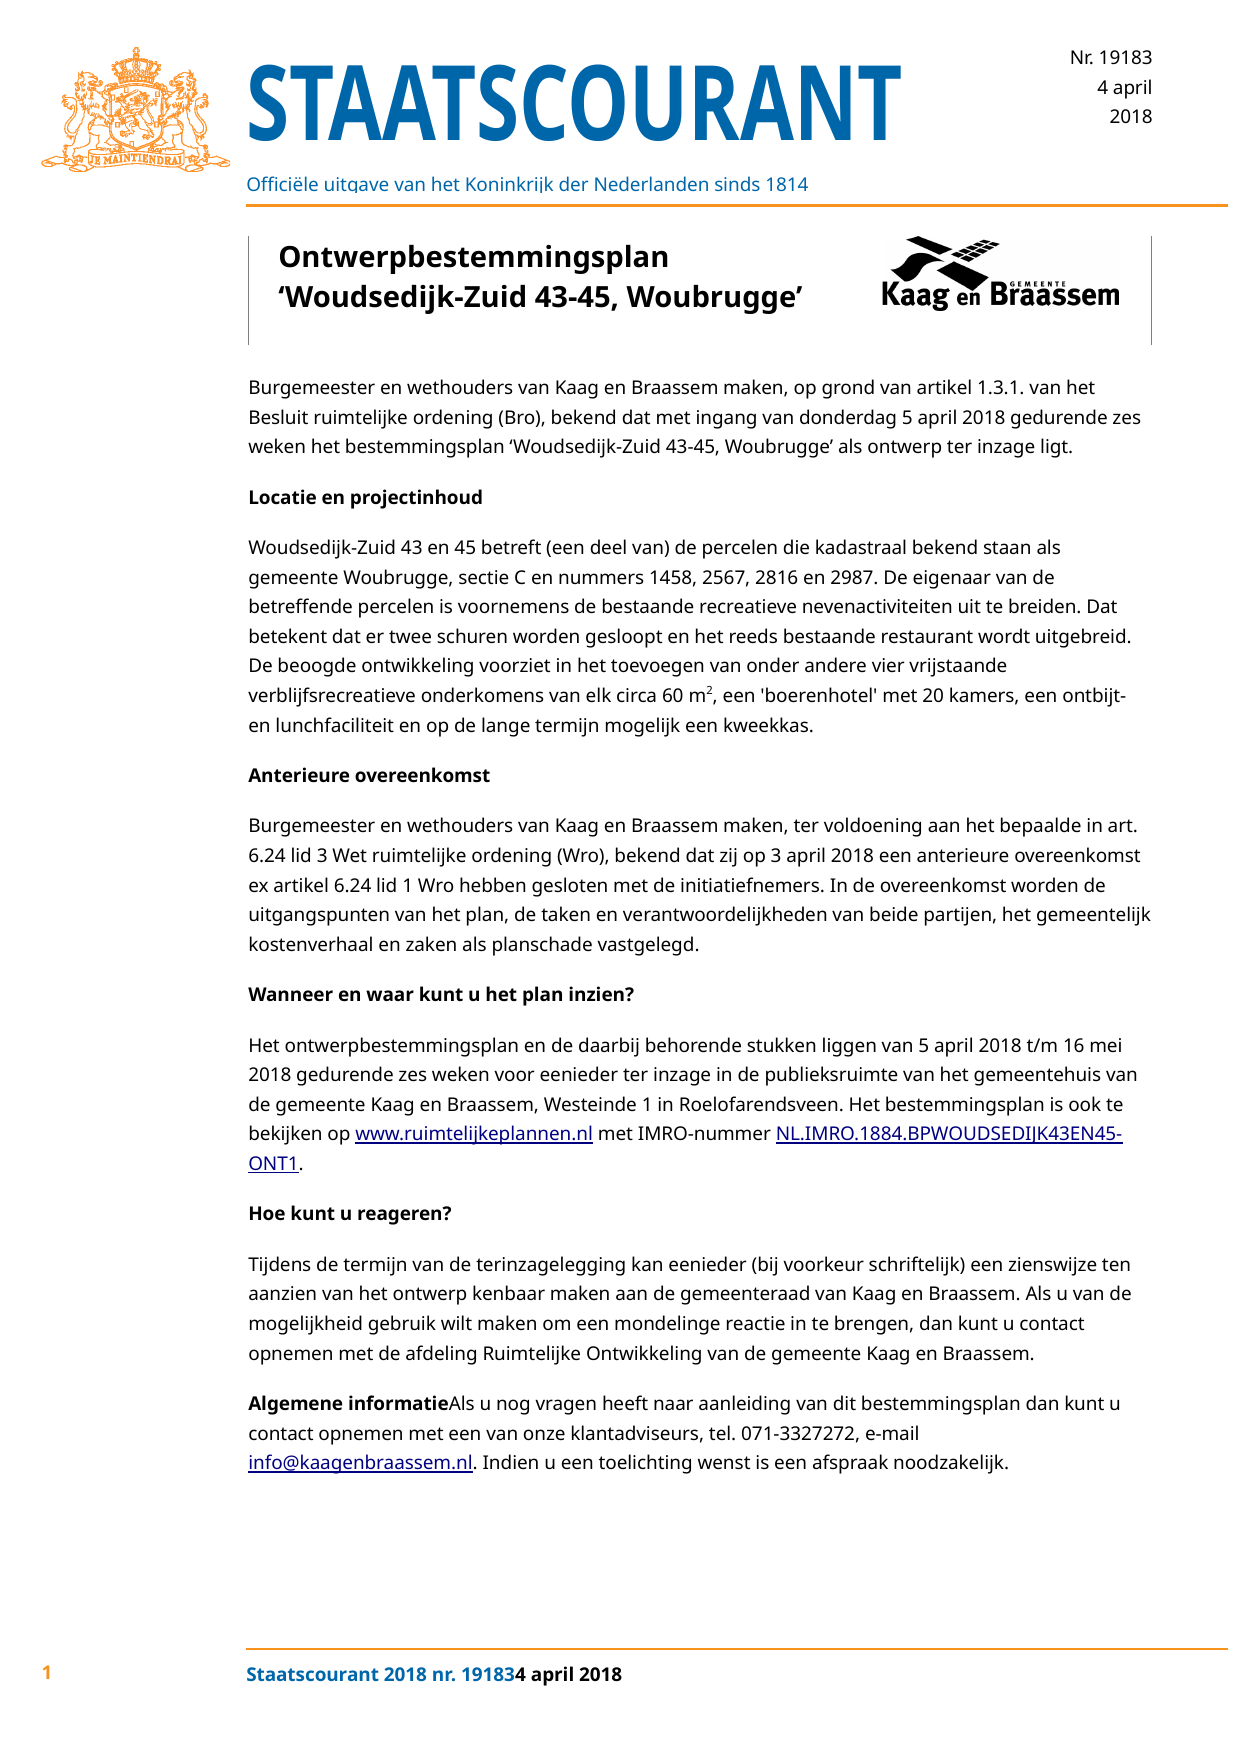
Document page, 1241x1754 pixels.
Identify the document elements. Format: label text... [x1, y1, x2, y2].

text Burgemeester en wethouders van Kaag en Braassem maken, ter voldoening aan het bepaalde in art. 6.24 lid 3 Wet ruimtelijke ordening (Wro), bekend dat zij op 3 april 2018 een anterieure overeenkomst ex artikel 6.24 lid 1 Wro hebben gesloten met de initiatiefnemers. In de overeenkomst worden de uitgangspunten van het plan, de taken en verantwoordelijkheden van beide partijen, het gemeentelijk kostenverhaal en zaken als planschade vastgelegd. [248, 813, 1152, 957]
text Hoe kunt u reageren? [248, 1201, 1152, 1226]
picture [41, 47, 231, 172]
text Locatie en projectinhoud [248, 484, 1152, 509]
text Wanneer en waar kunt u het plan inzien? [248, 981, 1152, 1007]
table_header Ontwerpbestemmingsplan ‘Woudsedijk-Zuid 43-45, Woubrugge’ [249, 236, 850, 345]
text Het ontwerpbestemmingsplan en de daarbij behorende stukken liggen van 5 april 2018 t/m 16 mei 2018 gedurende zes weken voor eenieder ter inzage in de publieksruimte van het gemeentehuis van de gemeente Kaag en Braassem, Westeinde 1 in Roelofarendsveen. Het bestemmingsplan is ook te bekijken op www.ruimtelijkeplannen.nl met IMRO-nummer NL.IMRO.1884.BPWOUDSEDIJK43EN45-ONT1. [248, 1032, 1152, 1176]
text Woudsedijk-Zuid 43 en 45 betreft (een deel van) de percelen die kadastraal bekend staan als gemeente Woubrugge, sectie C en nummers 1458, 2567, 2816 en 2987. De eigenaar van de betreffende percelen is voornemens de bestaande recreatieve nevenactiviteiten uit te breiden. Dat betekent dat er twee schuren worden gesloopt en het reeds bestaande restaurant wordt uitgebreid. De beoogde ontwikkeling voorziet in het toevoegen van onder andere vier vrijstaande verblijfsrecreatieve onderkomens van elk circa 60 m2, een 'boerenhotel' met 20 kamers, een ontbijt- en lunchfaciliteit en op de lange termijn mogelijk een kweekkas. [248, 534, 1152, 737]
text Burgemeester en wethouders van Kaag en Braassem maken, op grond van artikel 1.3.1. van het Besluit ruimtelijke ordening (Bro), bekend dat met ingang van donderdag 5 april 2018 gedurende zes weken het bestemmingsplan ‘Woudsedijk-Zuid 43-45, Woubrugge’ als ontwerp ter inzage ligt. [248, 374, 1152, 459]
text Anterieure overeenkomst [248, 762, 1152, 788]
text Tijdens de termijn van de terinzagelegging kan eenieder (bij voorkeur schriftelijk) een zienswijze ten aanzien van het ontwerp kenbaar maken aan de gemeenteraad van Kaag en Braassem. Als u van de mogelijkheid gebruik wilt maken om een mondelinge reactie in te brengen, dan kunt u contact opnemen met de afdeling Ruimtelijke Ontwikkeling van de gemeente Kaag en Braassem. [248, 1251, 1152, 1365]
text Algemene informatieAls u nog vragen heeft naar aanleiding van dit bestemmingsplan dan kunt u contact opnemen met een van onze klantadviseurs, tel. 071-3327272, e-mail info@kaagenbraassem.nl. Indien u een toelichting wenst is een afspraak noodzakelijk. [248, 1390, 1152, 1475]
picture [882, 236, 1119, 311]
table_header [850, 236, 1151, 345]
